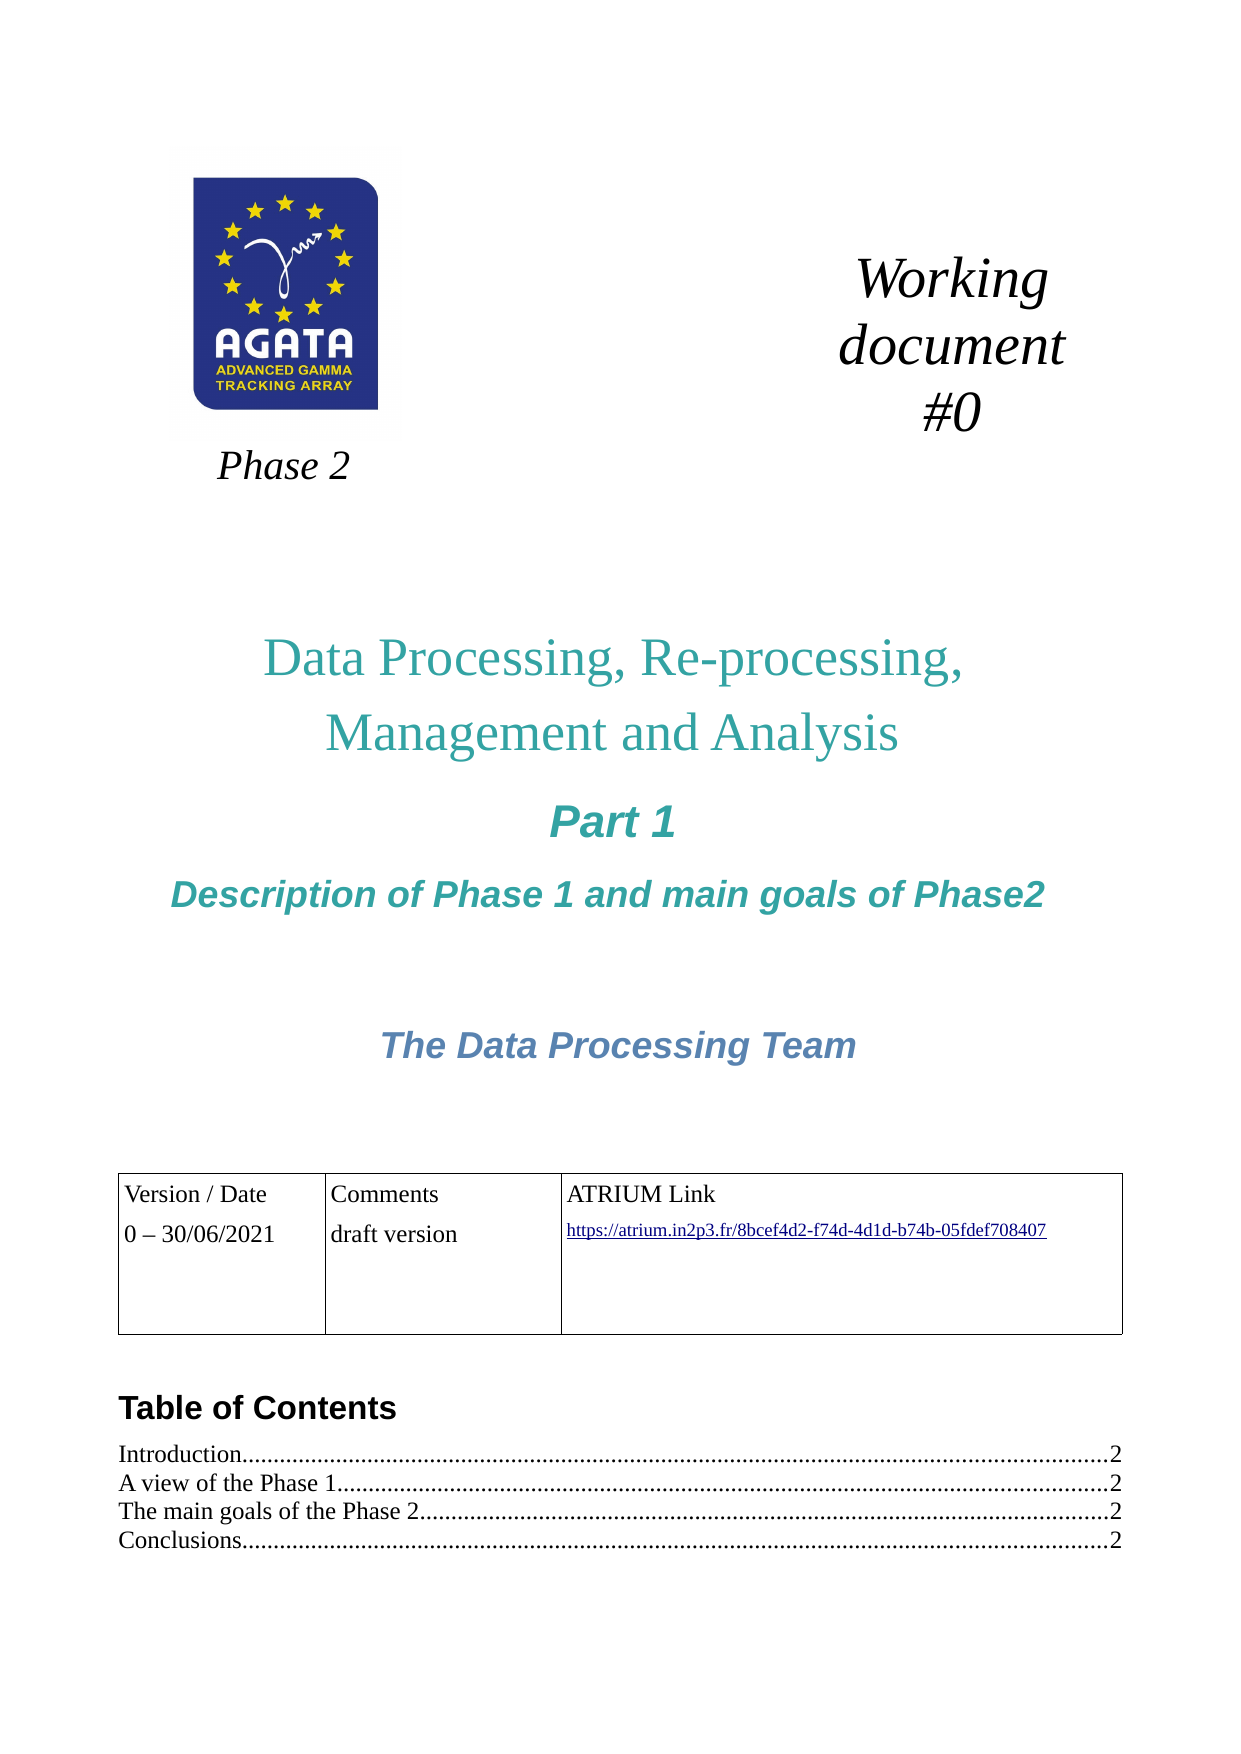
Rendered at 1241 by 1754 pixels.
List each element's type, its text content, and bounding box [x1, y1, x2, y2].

table_cell draft version [326, 1214, 561, 1254]
text The main goals of the Phase 2 2 [118, 1496, 1122, 1525]
text Introduction 2 [118, 1439, 1122, 1468]
table_header Phase 2 [118, 147, 453, 489]
subtitle Table of Contents [118, 1388, 1122, 1426]
table_header Working document #0 [788, 147, 1122, 489]
subtitle Data Processing, Re-processing, [118, 625, 1122, 687]
table_cell [119, 1294, 325, 1334]
text A view of the Phase 1 2 [118, 1468, 1122, 1496]
table_header Comments [326, 1174, 561, 1213]
table_header ATRIUM Link [562, 1174, 1122, 1213]
table_cell [562, 1294, 1122, 1334]
text Conclusions 2 [118, 1525, 1122, 1554]
text Management and Analysis [118, 700, 1122, 762]
table_cell 0 – 30/06/2021 [119, 1214, 325, 1254]
text Description of Phase 1 and main goals of Phase2 [118, 872, 1122, 916]
picture [168, 146, 403, 441]
table_cell [119, 1254, 325, 1294]
table_header Version / Date [119, 1174, 325, 1213]
table_cell [562, 1254, 1122, 1294]
text The Data Processing Team [118, 1023, 1122, 1066]
table_cell https://atrium.in2p3.fr/8bcef4d2-f74d-4d1d-b74b-05fdef708407 [562, 1214, 1122, 1254]
table_cell [326, 1294, 561, 1334]
table_cell [326, 1254, 561, 1294]
table_header [453, 147, 787, 489]
text Part 1 [118, 786, 1122, 849]
